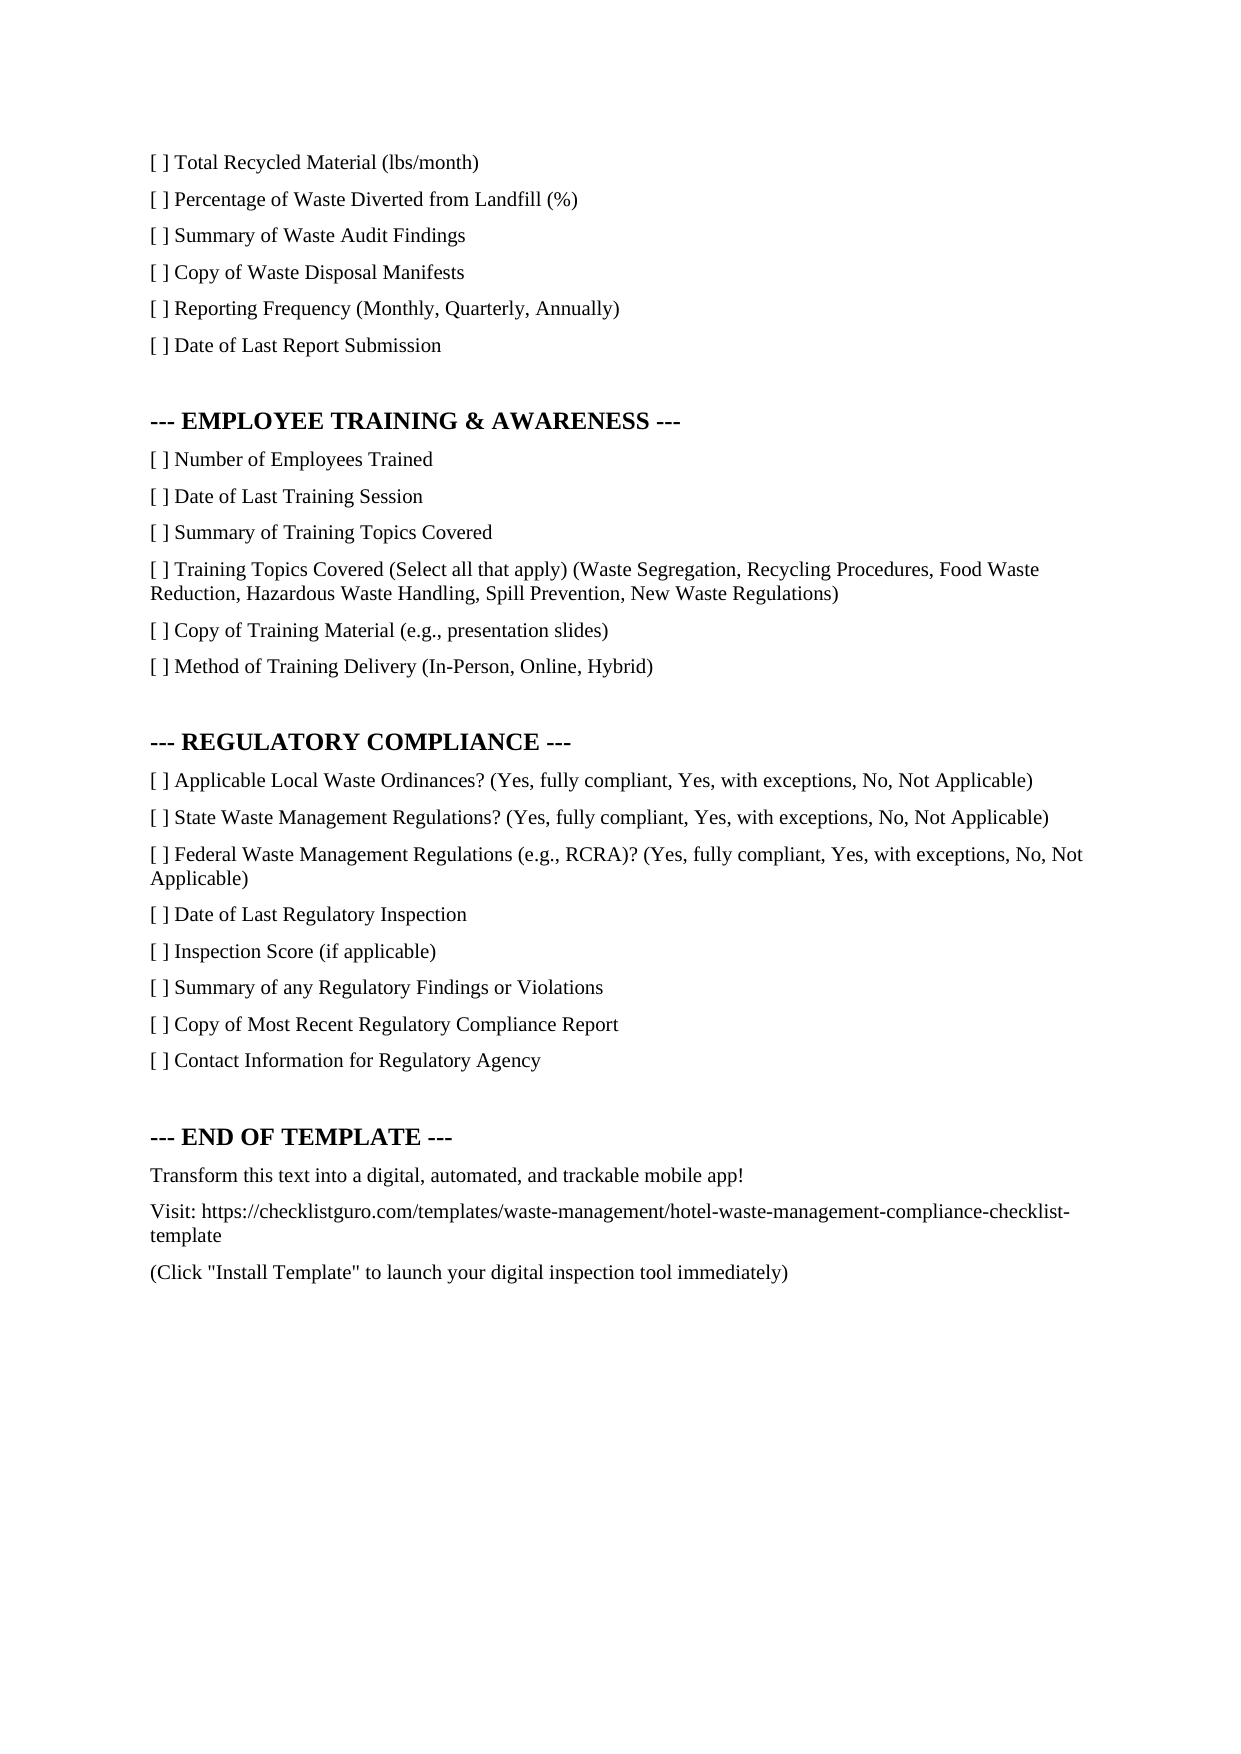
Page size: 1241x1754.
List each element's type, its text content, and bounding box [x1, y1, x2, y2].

text [ ] State Waste Management Regulations? (Yes, fully compliant, Yes, with exceptions, No, Not Applicable) [150, 805, 1090, 829]
text [ ] Applicable Local Waste Ordinances? (Yes, fully compliant, Yes, with exceptions, No, Not Applicable) [150, 768, 1090, 792]
text [ ] Date of Last Regulatory Inspection [150, 902, 1090, 926]
text [ ] Federal Waste Management Regulations (e.g., RCRA)? (Yes, fully compliant, Yes, with exceptions, No, Not Applicable) [150, 842, 1090, 890]
text --- END OF TEMPLATE --- [150, 1122, 1090, 1150]
text --- EMPLOYEE TRAINING & AWARENESS --- [150, 406, 1090, 435]
text [ ] Percentage of Waste Diverted from Landfill (%) [150, 187, 1090, 211]
text [ ] Summary of Waste Audit Findings [150, 223, 1090, 247]
text --- REGULATORY COMPLIANCE --- [150, 727, 1090, 756]
text [ ] Training Topics Covered (Select all that apply) (Waste Segregation, Recycling Procedures, Food Waste Reduction, Hazardous Waste Handling, Spill Prevention, New Waste Regulations) [150, 557, 1090, 605]
text [ ] Date of Last Report Submission [150, 333, 1090, 357]
text [ ] Method of Training Delivery (In-Person, Online, Hybrid) [150, 654, 1090, 678]
text Visit: https://checklistguro.com/templates/waste-management/hotel-waste-management-compliance-checklist-template [150, 1199, 1090, 1247]
text Transform this text into a digital, automated, and trackable mobile app! [150, 1163, 1090, 1187]
text [ ] Number of Employees Trained [150, 447, 1090, 471]
text [ ] Contact Information for Regulatory Agency [150, 1048, 1090, 1072]
text (Click "Install Template" to launch your digital inspection tool immediately) [150, 1260, 1090, 1284]
text [ ] Copy of Most Recent Regulatory Compliance Report [150, 1012, 1090, 1036]
text [ ] Copy of Waste Disposal Manifests [150, 260, 1090, 284]
text [ ] Summary of Training Topics Covered [150, 520, 1090, 544]
text [ ] Reporting Frequency (Monthly, Quarterly, Annually) [150, 296, 1090, 320]
text [ ] Inspection Score (if applicable) [150, 939, 1090, 963]
text [ ] Copy of Training Material (e.g., presentation slides) [150, 617, 1090, 642]
text [ ] Total Recycled Material (lbs/month) [150, 150, 1090, 174]
text [ ] Summary of any Regulatory Findings or Violations [150, 975, 1090, 999]
text [ ] Date of Last Training Session [150, 484, 1090, 508]
